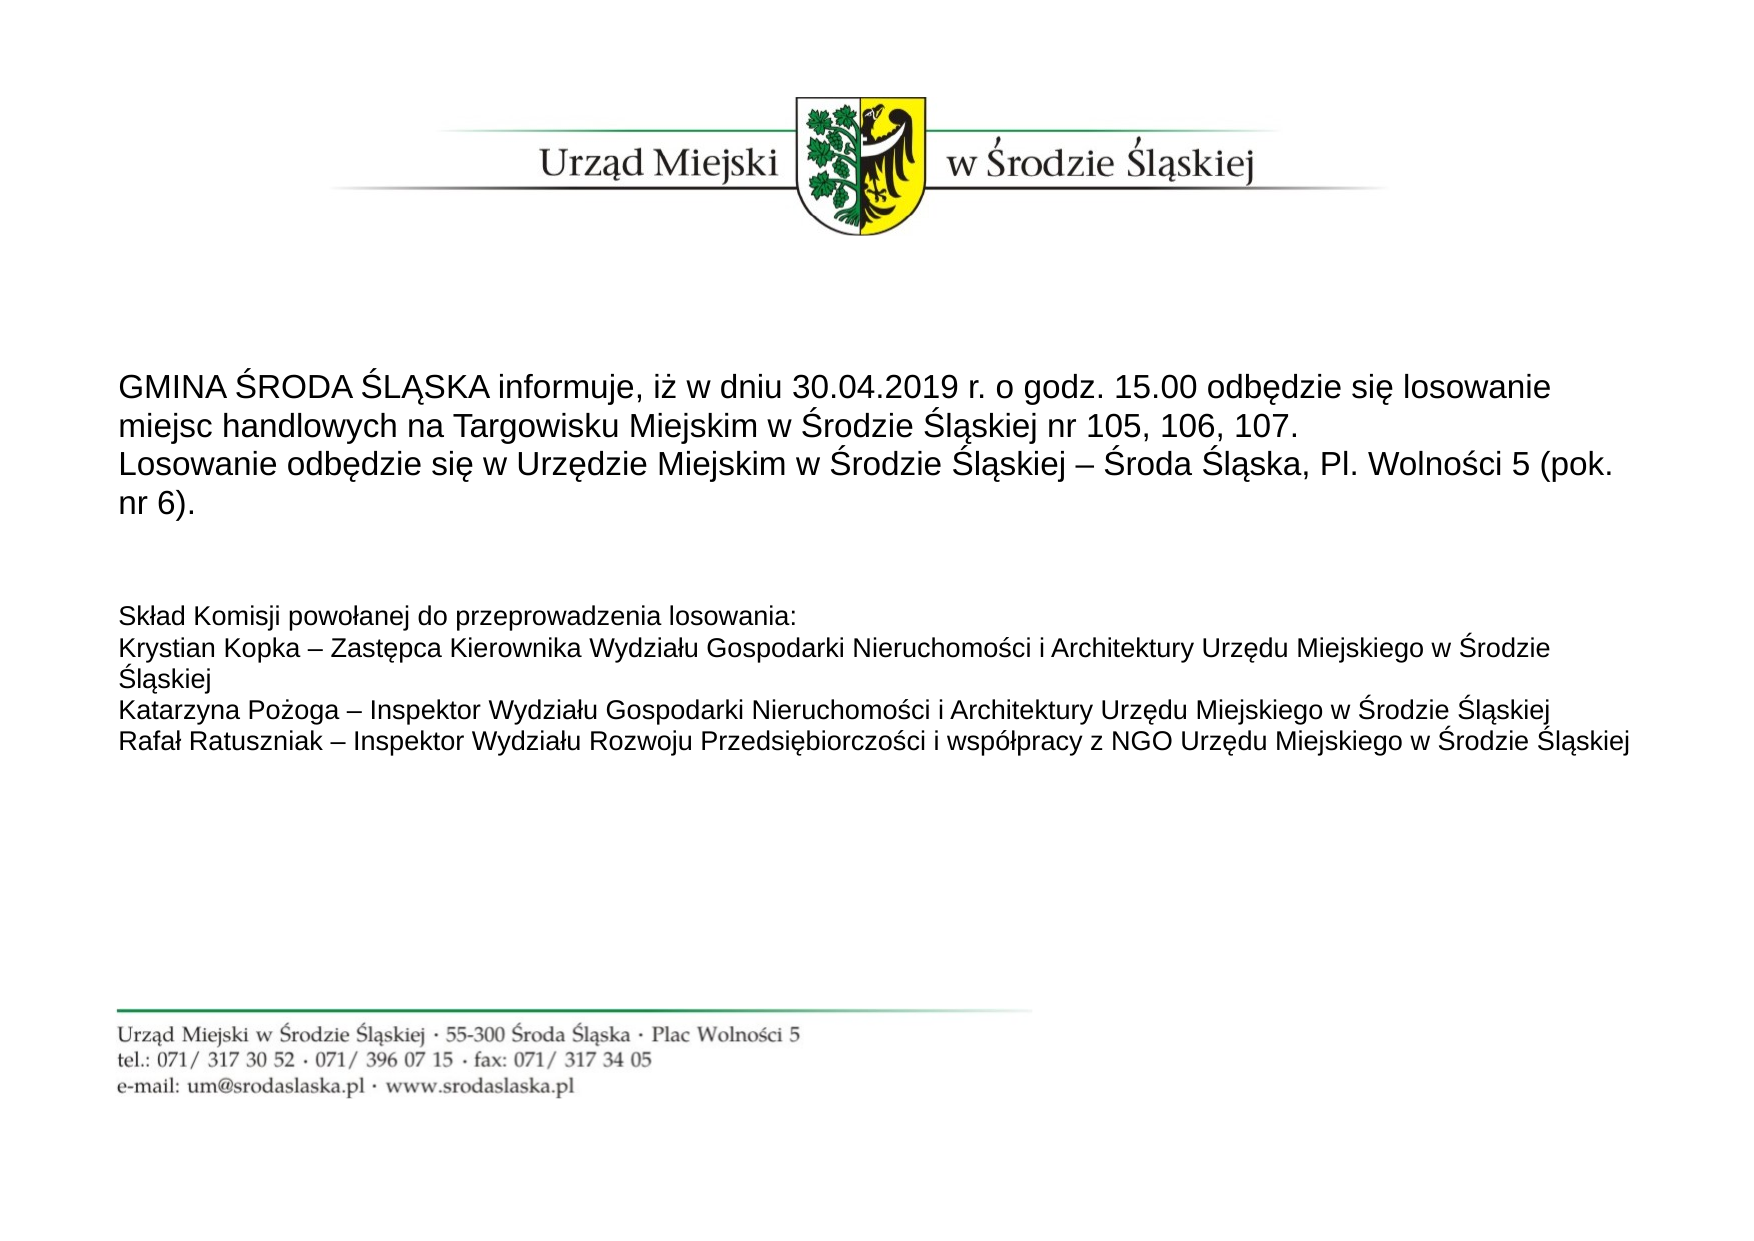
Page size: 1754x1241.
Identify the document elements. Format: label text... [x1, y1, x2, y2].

text Rafał Ratuszniak – Inspektor Wydziału Rozwoju Przedsiębiorczości i współpracy z NGO Urzędu Miejskiego w Środzie Śląskiej [118, 725, 1636, 757]
text Krystian Kopka – Zastępca Kierownika Wydziału Gospodarki Nieruchomości i Architektury Urzędu Miejskiego w Środzie Śląskiej [118, 632, 1636, 694]
text Losowanie odbędzie się w Urzędzie Miejskim w Środzie Śląskiej – Środa Śląska, Pl. Wolności 5 (pok. nr 6). [118, 444, 1636, 521]
picture [329, 97, 1393, 236]
text GMINA ŚRODA ŚLĄSKA informuje, iż w dniu 30.04.2019 r. o godz. 15.00 odbędzie się losowanie miejsc handlowych na Targowisku Miejskim w Środzie Śląskiej nr 105, 106, 107. [118, 367, 1636, 444]
picture [115, 1008, 1033, 1099]
text Skład Komisji powołanej do przeprowadzenia losowania: [118, 600, 1636, 632]
text Katarzyna Pożoga – Inspektor Wydziału Gospodarki Nieruchomości i Architektury Urzędu Miejskiego w Środzie Śląskiej [118, 694, 1636, 725]
